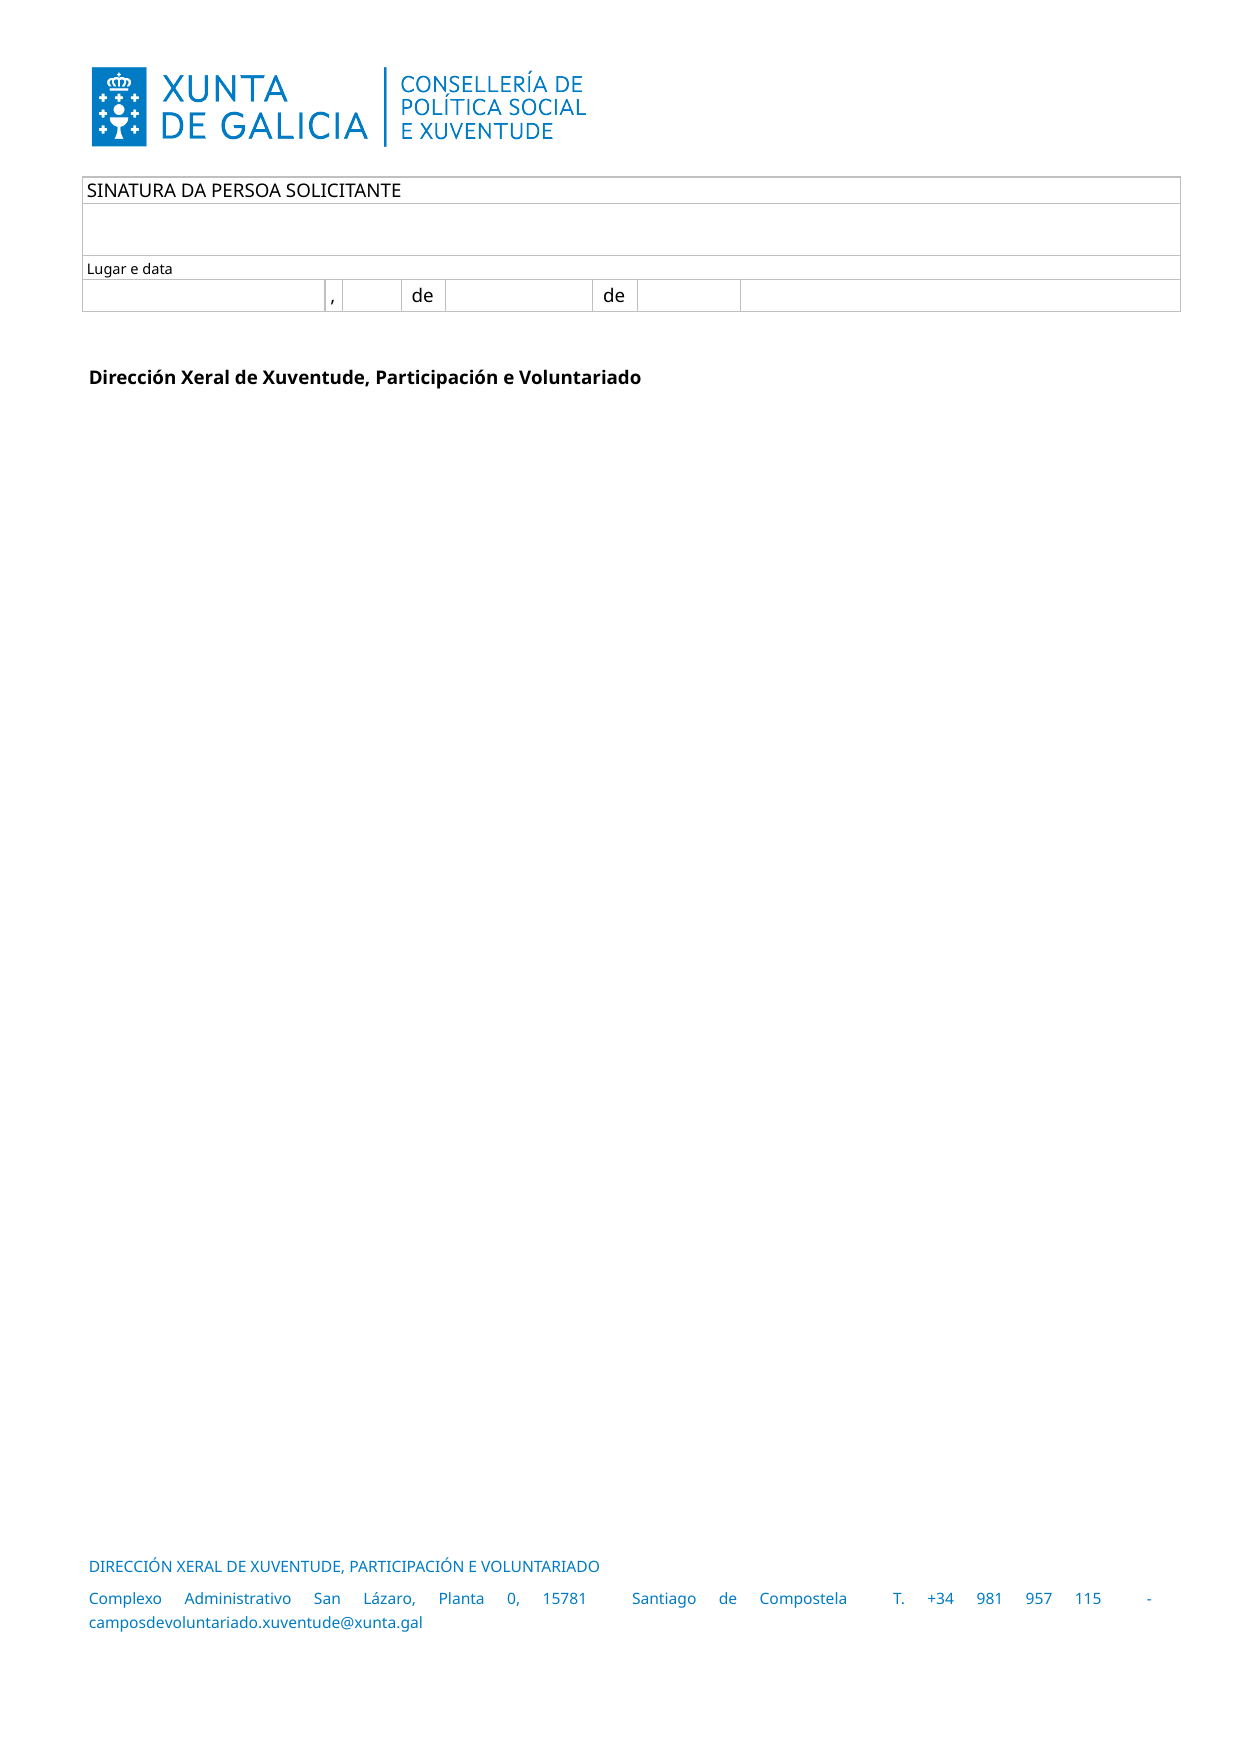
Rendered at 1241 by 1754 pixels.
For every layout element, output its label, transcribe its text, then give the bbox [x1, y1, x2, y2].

picture [91, 67, 587, 147]
table_cell de [402, 280, 445, 311]
table_cell [741, 280, 1180, 311]
table_header SINATURA DA PERSOA SOLICITANTE [83, 178, 1180, 203]
table_cell [83, 280, 324, 311]
text Dirección Xeral de Xuventude, Participación e Voluntariado [88, 364, 1152, 389]
table_cell de [593, 280, 637, 311]
table_cell [446, 280, 592, 311]
table_cell [83, 204, 1180, 255]
table_cell [343, 280, 401, 311]
table_cell [638, 280, 740, 311]
table_cell Lugar e data [83, 256, 1180, 279]
table_cell , [326, 280, 342, 311]
